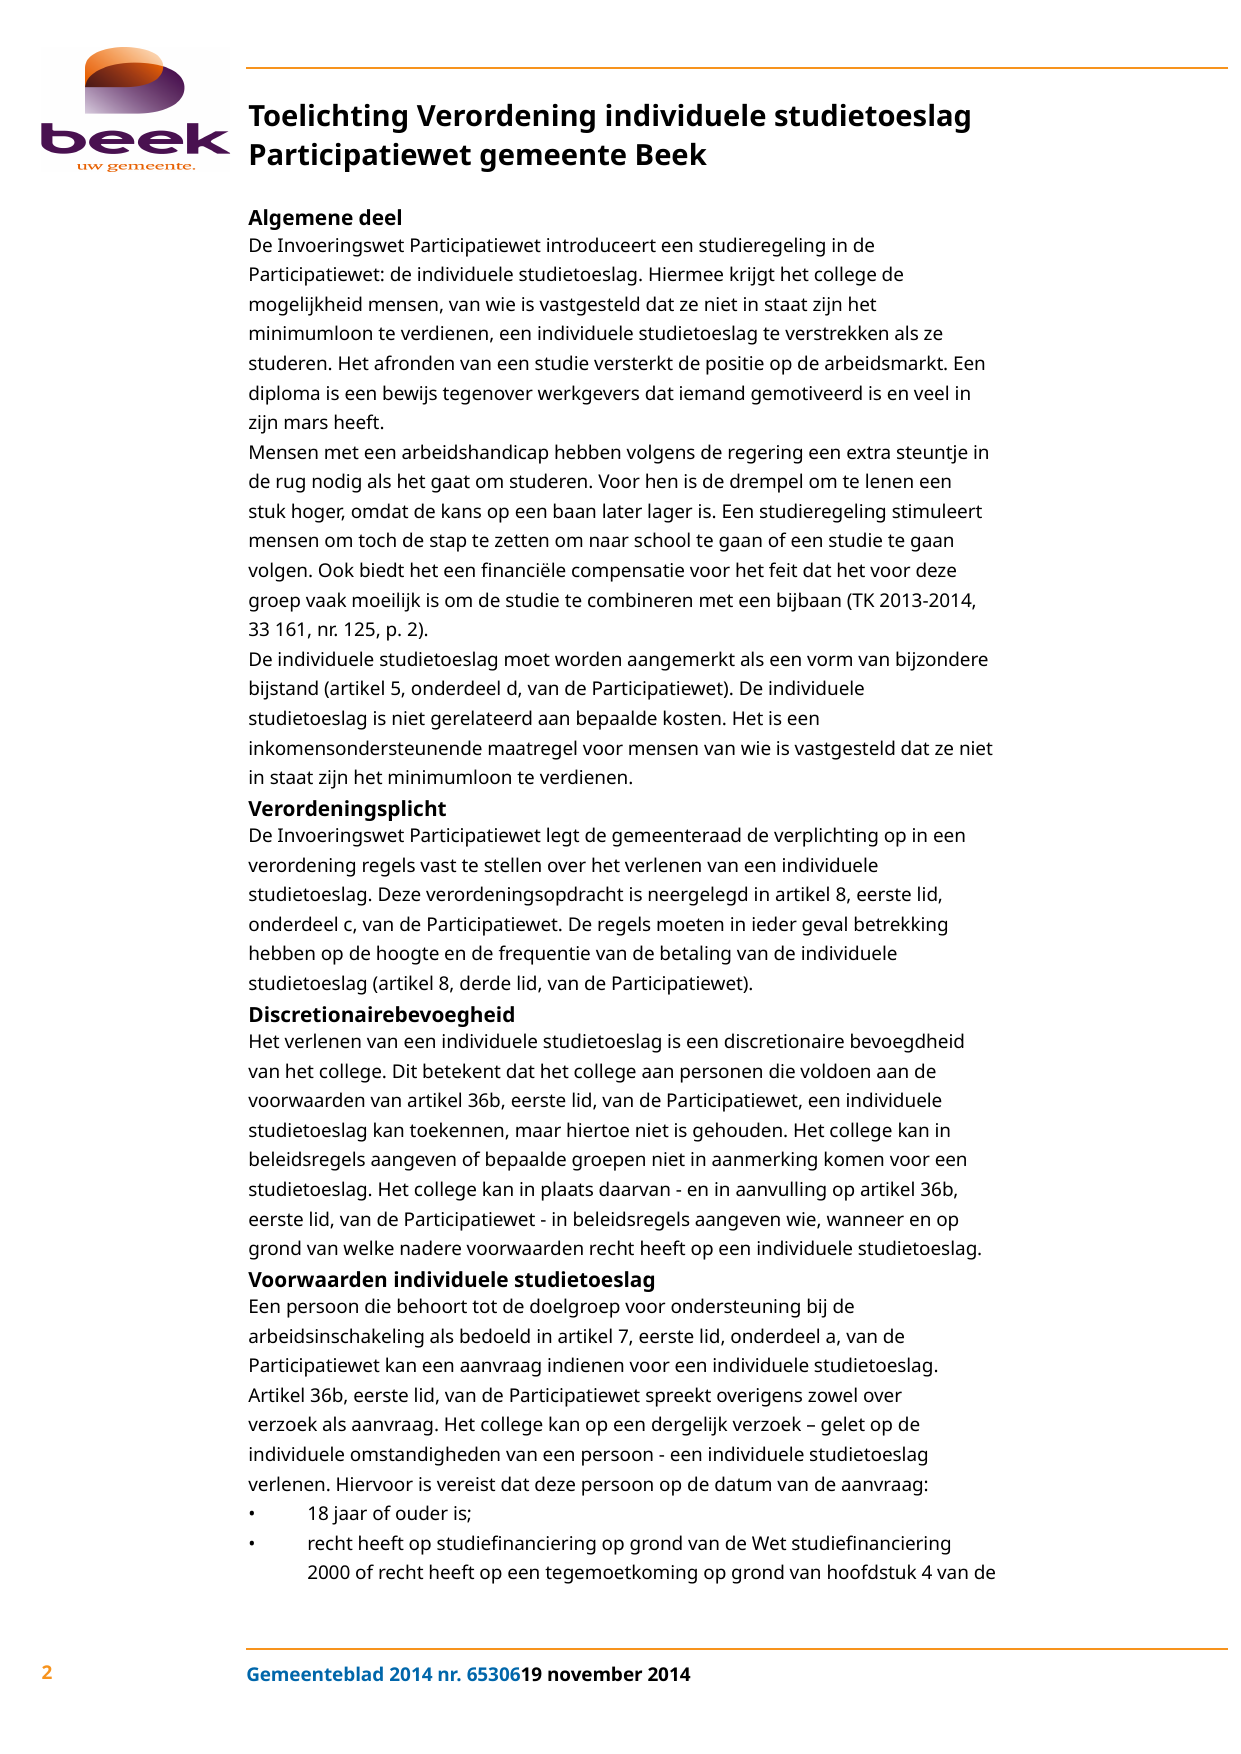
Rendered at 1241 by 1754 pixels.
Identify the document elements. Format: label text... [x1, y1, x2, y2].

text verzoek als aanvraag. Het college kan op een dergelijk verzoek – gelet op de [248, 1412, 1152, 1437]
text bijstand (artikel 5, onderdeel d, van de Participatiewet). De individuele [248, 676, 1152, 701]
text studietoeslag. Het college kan in plaats daarvan - en in aanvulling op artikel 36b, [248, 1176, 1152, 1202]
text grond van welke nadere voorwaarden recht heeft op een individuele studietoeslag. [248, 1235, 1152, 1261]
text inkomensondersteunende maatregel voor mensen van wie is vastgesteld dat ze niet [248, 735, 1152, 760]
text beleidsregels aangeven of bepaalde groepen niet in aanmerking komen voor een [248, 1147, 1152, 1172]
text De individuele studietoeslag moet worden aangemerkt als een vorm van bijzondere [248, 646, 1152, 672]
text mogelijkheid mensen, van wie is vastgesteld dat ze niet in staat zijn het [248, 291, 1152, 317]
text Toelichting Verordening individuele studietoeslag Participatiewet gemeente Beek [248, 95, 1152, 174]
text voorwaarden van artikel 36b, eerste lid, van de Participatiewet, een individuele [248, 1087, 1152, 1113]
text in staat zijn het minimumloon te verdienen. [248, 764, 1152, 790]
text Discretionairebevoegheid [248, 1000, 1152, 1028]
text hebben op de hoogte en de frequentie van de betaling van de individuele [248, 941, 1152, 966]
list recht heeft op studiefinanciering op grond van de Wet studiefinanciering [248, 1530, 1152, 1556]
text onderdeel c, van de Participatiewet. De regels moeten in ieder geval betrekking [248, 911, 1152, 937]
list 2000 of recht heeft op een tegemoetkoming op grond van hoofdstuk 4 van de [248, 1559, 1152, 1585]
text groep vaak moeilijk is om de studie te combineren met een bijbaan (TK 2013-2014, [248, 587, 1152, 612]
list 18 jaar of ouder is; [248, 1500, 1152, 1526]
text Mensen met een arbeidshandicap hebben volgens de regering een extra steuntje in [248, 439, 1152, 464]
text studietoeslag (artikel 8, derde lid, van de Participatiewet). [248, 970, 1152, 996]
text Verordeningsplicht [248, 794, 1152, 822]
text verordening regels vast te stellen over het verlenen van een individuele [248, 852, 1152, 878]
text De Invoeringswet Participatiewet legt de gemeenteraad de verplichting op in een [248, 822, 1152, 848]
text studietoeslag. Deze verordeningsopdracht is neergelegd in artikel 8, eerste lid, [248, 881, 1152, 907]
text diploma is een bewijs tegenover werkgevers dat iemand gemotiveerd is en veel in [248, 380, 1152, 405]
text volgen. Ook biedt het een financiële compensatie voor het feit dat het voor deze [248, 557, 1152, 583]
text studietoeslag kan toekennen, maar hiertoe niet is gehouden. Het college kan in [248, 1117, 1152, 1143]
text Participatiewet kan een aanvraag indienen voor een individuele studietoeslag. [248, 1352, 1152, 1378]
text 33 161, nr. 125, p. 2). [248, 616, 1152, 642]
text stuk hoger, omdat de kans op een baan later lager is. Een studieregeling stimuleert [248, 498, 1152, 524]
text arbeidsinschakeling als bedoeld in artikel 7, eerste lid, onderdeel a, van de [248, 1323, 1152, 1349]
text minimumloon te verdienen, een individuele studietoeslag te verstrekken als ze [248, 321, 1152, 346]
text Algemene deel [248, 203, 1152, 232]
text Participatiewet: de individuele studietoeslag. Hiermee krijgt het college de [248, 261, 1152, 287]
text verlenen. Hiervoor is vereist dat deze persoon op de datum van de aanvraag: [248, 1471, 1152, 1497]
picture [41, 47, 231, 172]
text studietoeslag is niet gerelateerd aan bepaalde kosten. Het is een [248, 705, 1152, 731]
text Artikel 36b, eerste lid, van de Participatiewet spreekt overigens zowel over [248, 1382, 1152, 1408]
text Het verlenen van een individuele studietoeslag is een discretionaire bevoegdheid [248, 1028, 1152, 1054]
text de rug nodig als het gaat om studeren. Voor hen is de drempel om te lenen een [248, 468, 1152, 494]
text De Invoeringswet Participatiewet introduceert een studieregeling in de [248, 232, 1152, 257]
text Een persoon die behoort tot de doelgroep voor ondersteuning bij de [248, 1293, 1152, 1319]
text eerste lid, van de Participatiewet - in beleidsregels aangeven wie, wanneer en op [248, 1206, 1152, 1231]
text individuele omstandigheden van een persoon - een individuele studietoeslag [248, 1441, 1152, 1467]
text zijn mars heeft. [248, 409, 1152, 435]
text studeren. Het afronden van een studie versterkt de positie op de arbeidsmarkt. Een [248, 350, 1152, 376]
text Voorwaarden individuele studietoeslag [248, 1265, 1152, 1293]
text mensen om toch de stap te zetten om naar school te gaan of een studie te gaan [248, 528, 1152, 553]
text van het college. Dit betekent dat het college aan personen die voldoen aan de [248, 1058, 1152, 1083]
